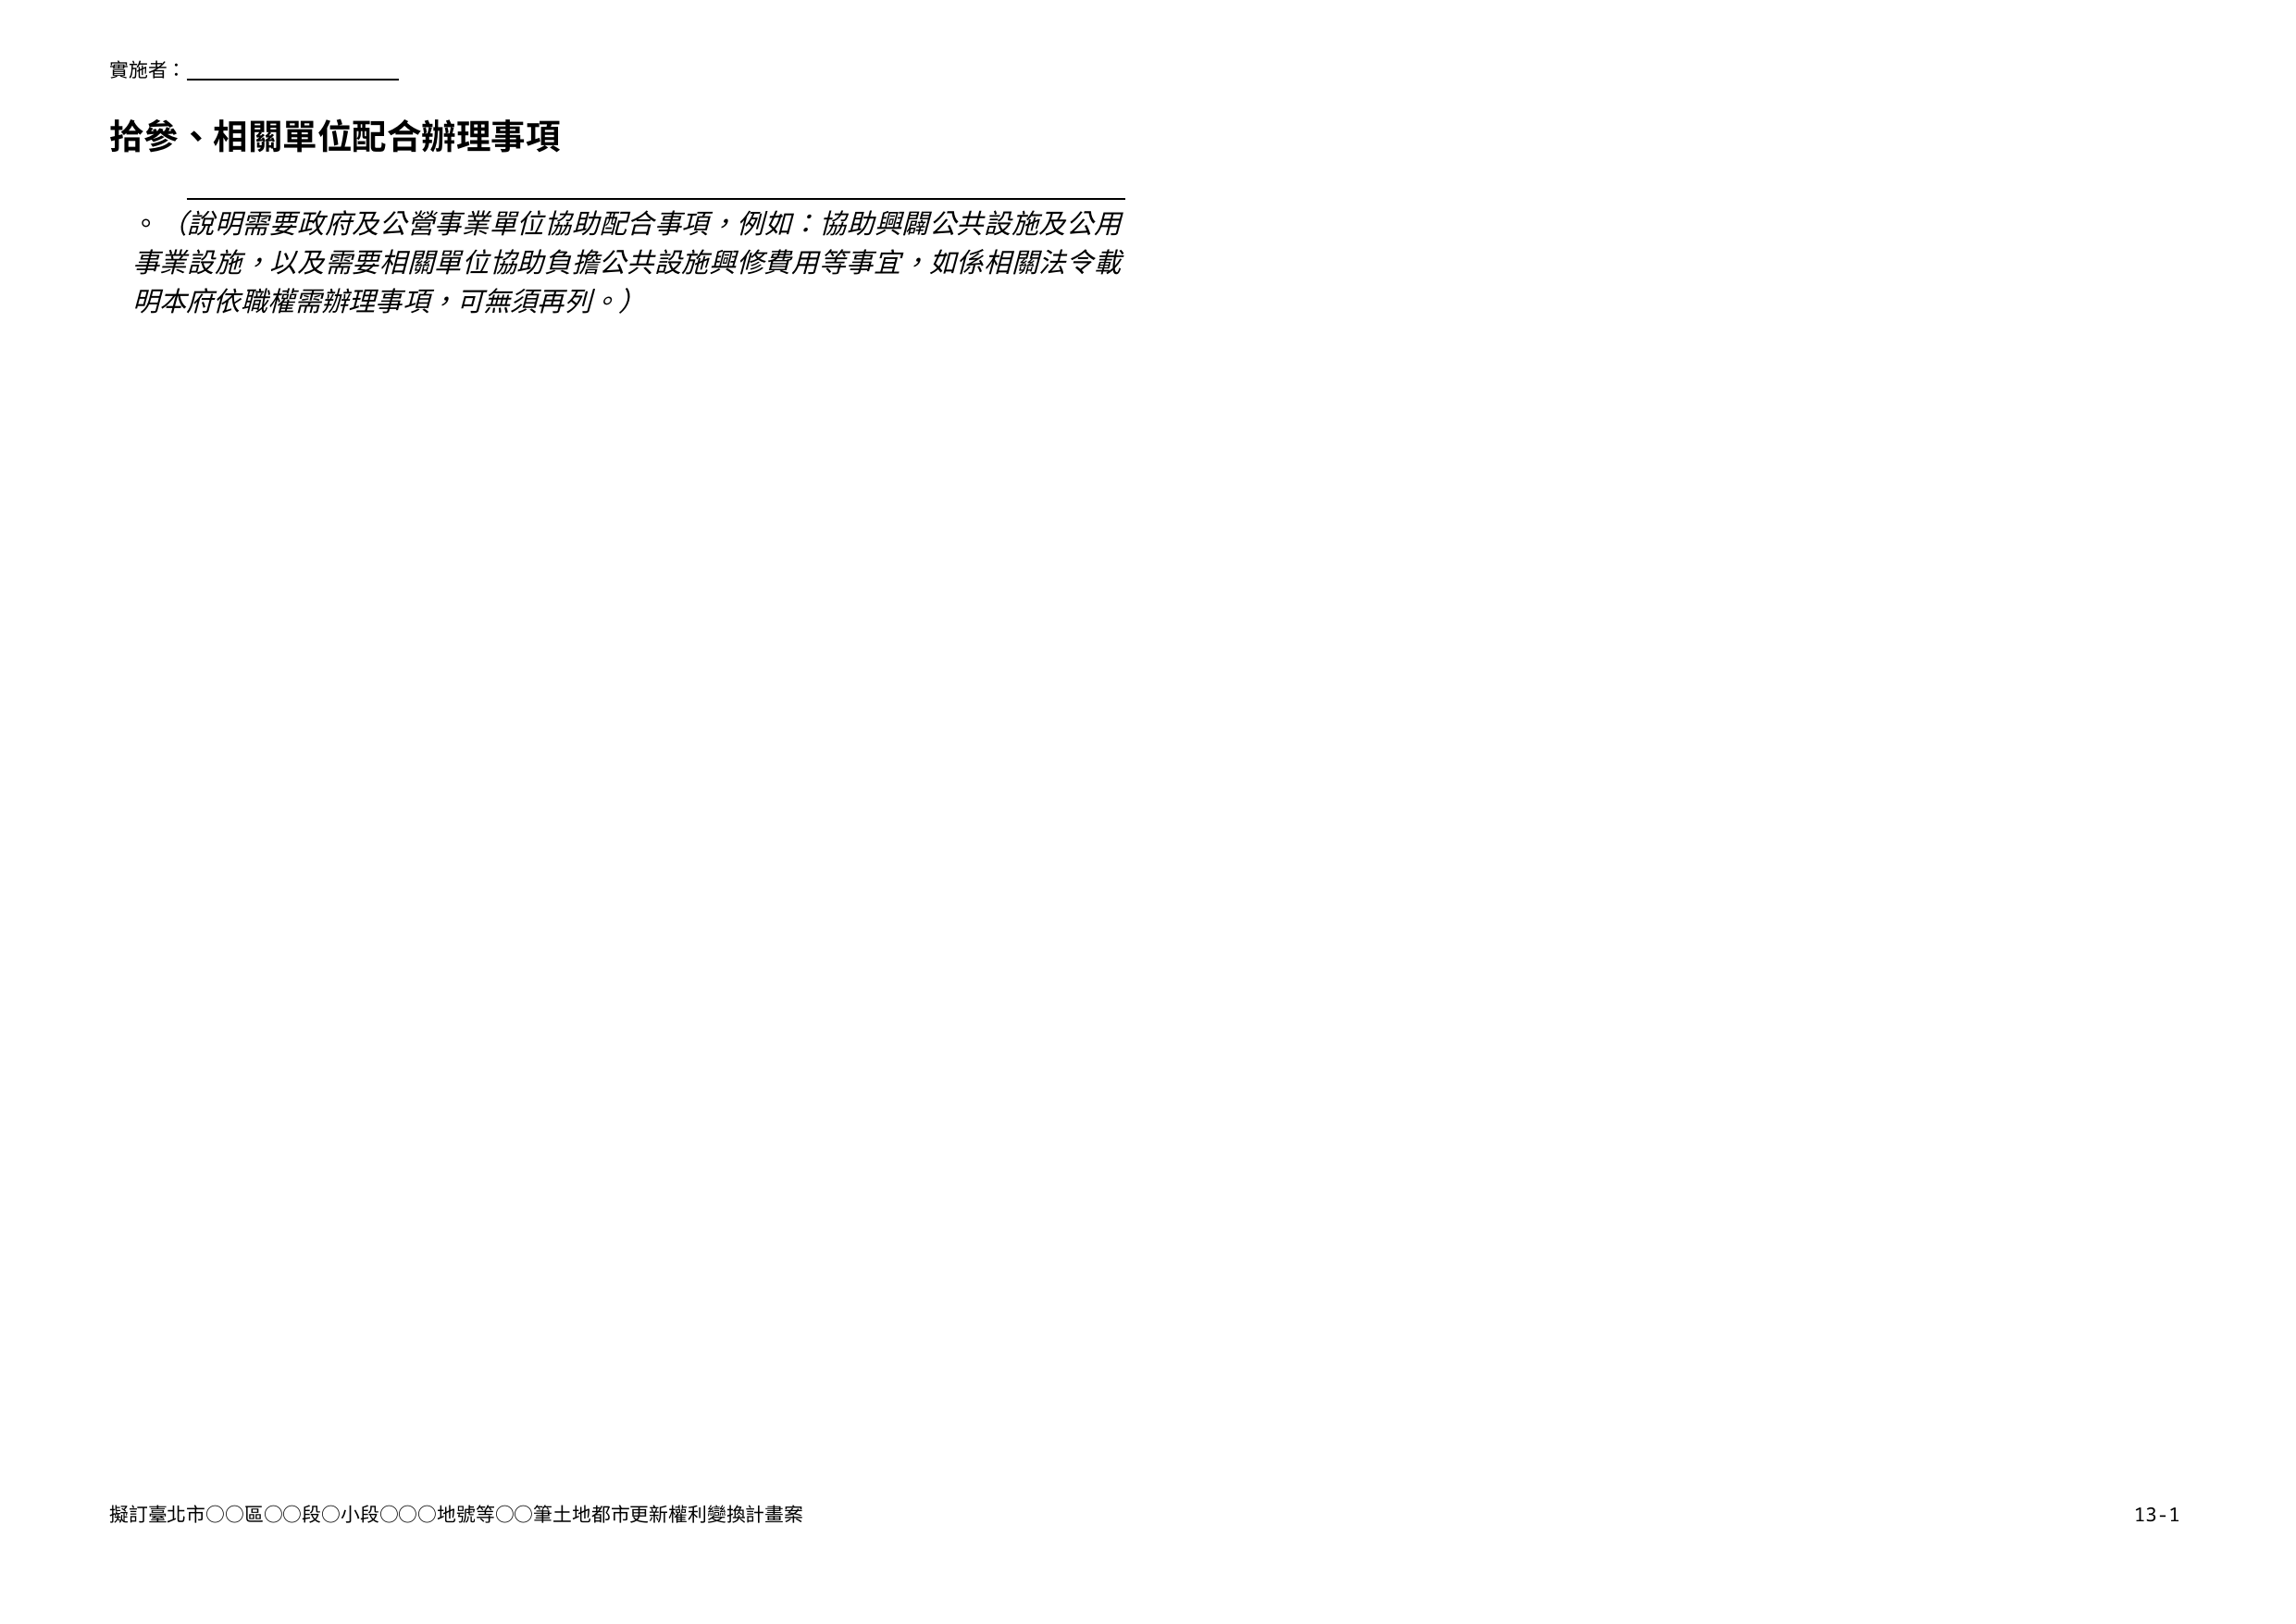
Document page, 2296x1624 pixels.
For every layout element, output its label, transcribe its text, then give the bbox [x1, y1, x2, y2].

text 。（說明需要政府及公營事業單位協助配合事項，例如：協助興闢公共設施及公用事業設施，以及需要相關單位協助負擔公共設施興修費用等事宜，如係相關法令載明本府依職權需辦理事項，可無須再列。） [132, 171, 1124, 319]
subtitle 拾參、相關單位配合辦理事項 [109, 109, 1124, 159]
